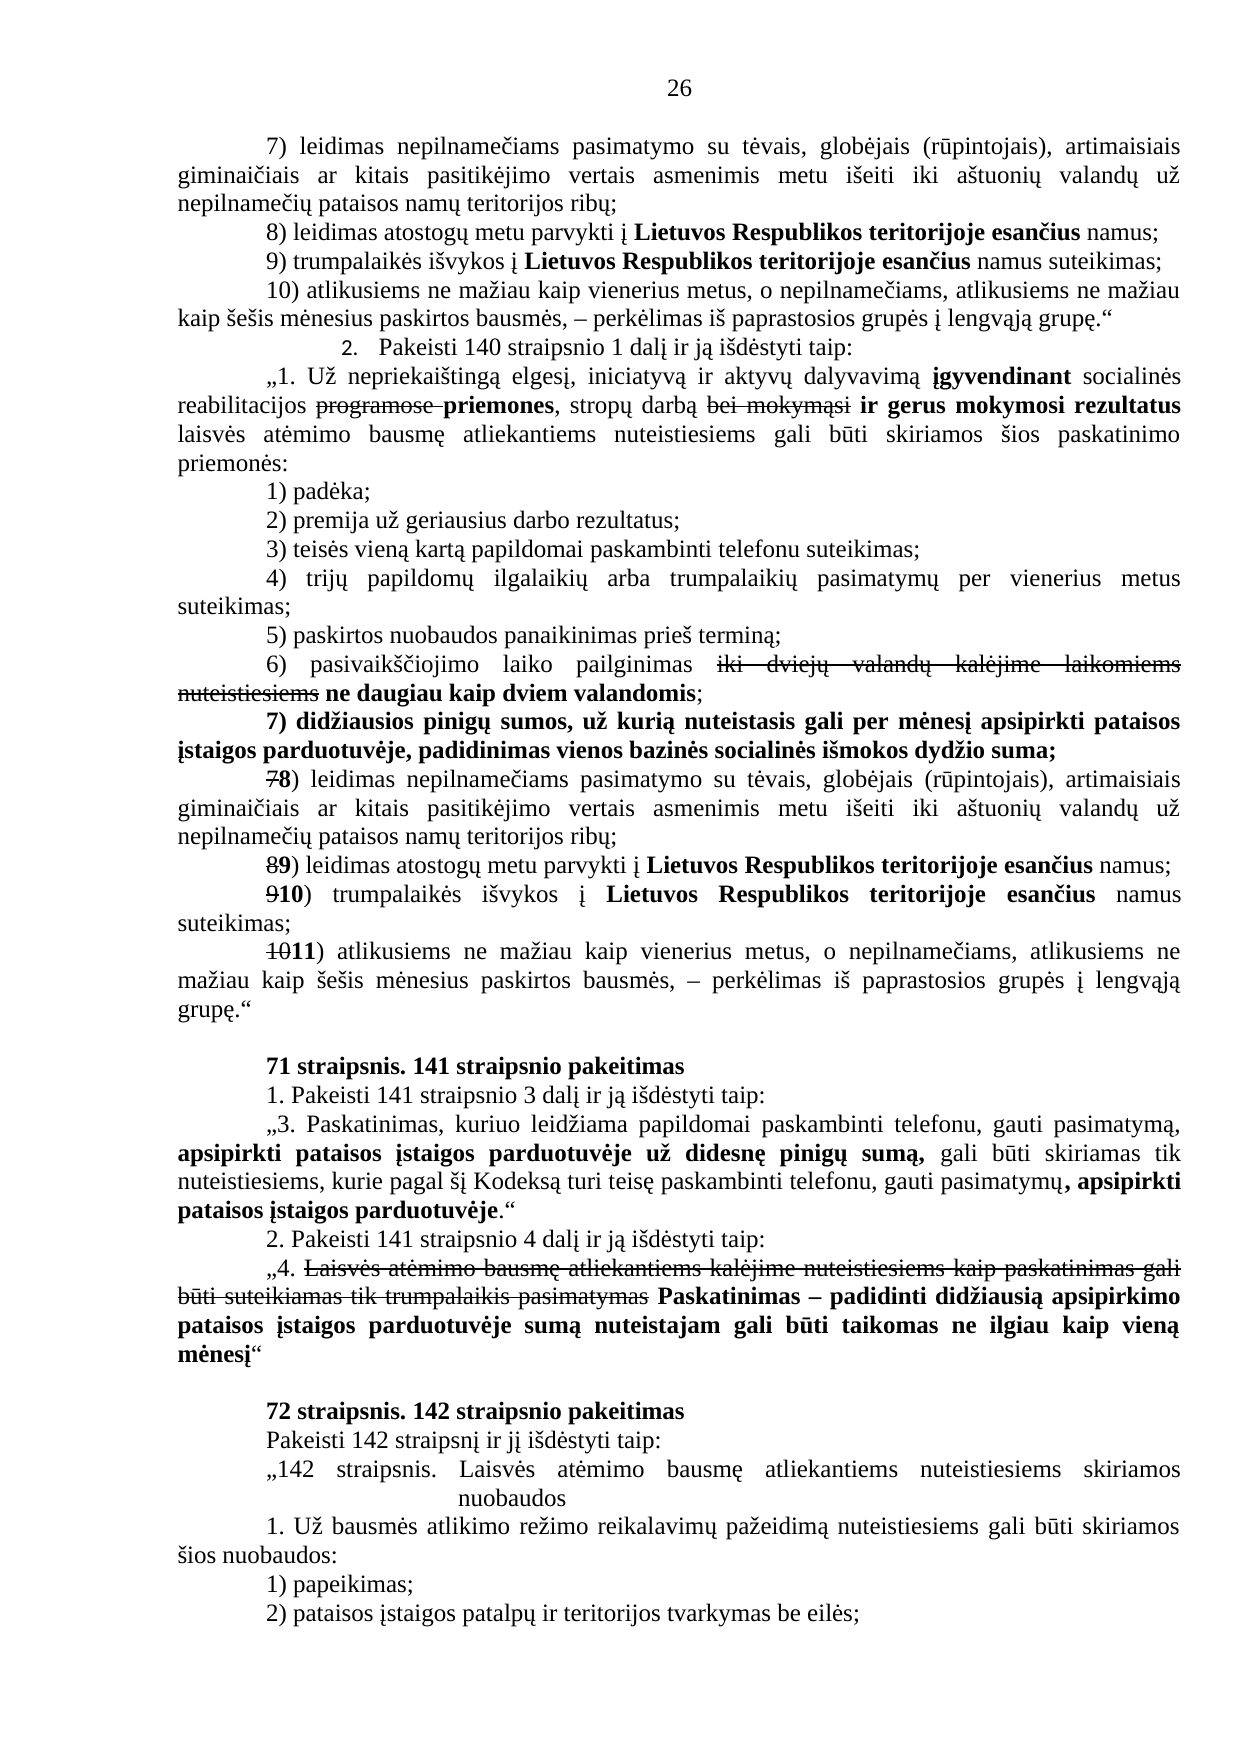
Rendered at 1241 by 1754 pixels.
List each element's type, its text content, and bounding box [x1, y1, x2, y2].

text Pakeisti 142 straipsnį ir jį išdėstyti taip: [177, 1425, 1181, 1454]
text 2) premija už geriausius darbo rezultatus; [266, 505, 1181, 534]
text 1. Už bausmės atlikimo režimo reikalavimų pažeidimą nuteistiesiems gali būti skiriamos šios nuobaudos: [177, 1511, 1181, 1569]
text 5) paskirtos nuobaudos panaikinimas prieš terminą; [177, 620, 1181, 649]
text 1011) atlikusiems ne mažiau kaip vienerius metus, o nepilnamečiams, atlikusiems ne mažiau kaip šešis mėnesius paskirtos bausmės, – perkėlimas iš paprastosios grupės į lengvąją grupę.“ [177, 936, 1181, 1023]
text 7) didžiausios pinigų sumos, už kurią nuteistasis gali per mėnesį apsipirkti pataisos įstaigos parduotuvėje, padidinimas vienos bazinės socialinės išmokos dydžio suma; [177, 706, 1181, 764]
text 1. Pakeisti 141 straipsnio 3 dalį ir ją išdėstyti taip: [177, 1080, 1181, 1109]
text „1. Už nepriekaištingą elgesį, iniciatyvą ir aktyvų dalyvavimą įgyvendinant socialinės reabilitacijos programose priemones, stropų darbą bei mokymąsi ir gerus mokymosi rezultatus laisvės atėmimo bausmę atliekantiems nuteistiesiems gali būti skiriamos šios paskatinimo priemonės: [177, 361, 1181, 476]
text 6) pasivaikščiojimo laiko pailginimas iki dviejų valandų kalėjime laikomiems nuteistiesiems ne daugiau kaip dviem valandomis; [177, 649, 1181, 706]
text 89) leidimas atostogų metu parvykti į Lietuvos Respublikos teritorijoje esančius namus; [177, 850, 1181, 879]
text 7) leidimas nepilnamečiams pasimatymo su tėvais, globėjais (rūpintojais), artimaisiais giminaičiais ar kitais pasitikėjimo vertais asmenimis metu išeiti iki aštuonių valandų už nepilnamečių pataisos namų teritorijos ribų; [177, 131, 1181, 217]
text 3) teisės vieną kartą papildomai paskambinti telefonu suteikimas; [266, 534, 1181, 563]
text 1) padėka; [177, 476, 1181, 505]
text 8) leidimas atostogų metu parvykti į Lietuvos Respublikos teritorijoje esančius namus; [177, 217, 1181, 246]
text 910) trumpalaikės išvykos į Lietuvos Respublikos teritorijoje esančius namus suteikimas; [177, 879, 1181, 936]
text 78) leidimas nepilnamečiams pasimatymo su tėvais, globėjais (rūpintojais), artimaisiais giminaičiais ar kitais pasitikėjimo vertais asmenimis metu išeiti iki aštuonių valandų už nepilnamečių pataisos namų teritorijos ribų; [177, 764, 1181, 850]
text 1) papeikimas; [177, 1569, 1181, 1598]
text 2) pataisos įstaigos patalpų ir teritorijos tvarkymas be eilės; [177, 1598, 1181, 1626]
text 72 straipsnis. 142 straipsnio pakeitimas [177, 1396, 1181, 1425]
text 71 straipsnis. 141 straipsnio pakeitimas [177, 1051, 1181, 1080]
text „4. Laisvės atėmimo bausmę atliekantiems kalėjime nuteistiesiems kaip paskatinimas gali būti suteikiamas tik trumpalaikis pasimatymas Paskatinimas – padidinti didžiausią apsipirkimo pataisos įstaigos parduotuvėje sumą nuteistajam gali būti taikomas ne ilgiau kaip vieną mėnesį“ [177, 1253, 1181, 1368]
text „3. Paskatinimas, kuriuo leidžiama papildomai paskambinti telefonu, gauti pasimatymą, apsipirkti pataisos įstaigos parduotuvėje už didesnę pinigų sumą, gali būti skiriamas tik nuteistiesiems, kurie pagal šį Kodeksą turi teisę paskambinti telefonu, gauti pasimatymų, apsipirkti pataisos įstaigos parduotuvėje.“ [177, 1109, 1181, 1224]
list Pakeisti 140 straipsnio 1 dalį ir ją išdėstyti taip: [341, 332, 1181, 361]
text 2. Pakeisti 141 straipsnio 4 dalį ir ją išdėstyti taip: [177, 1224, 1181, 1253]
text 9) trumpalaikės išvykos į Lietuvos Respublikos teritorijoje esančius namus suteikimas; [177, 246, 1181, 275]
text „142 straipsnis. Laisvės atėmimo bausmę atliekantiems nuteistiesiems skiriamos nuobaudos [266, 1454, 1181, 1511]
text 10) atlikusiems ne mažiau kaip vienerius metus, o nepilnamečiams, atlikusiems ne mažiau kaip šešis mėnesius paskirtos bausmės, – perkėlimas iš paprastosios grupės į lengvąją grupę.“ [177, 275, 1181, 332]
text 4) trijų papildomų ilgalaikių arba trumpalaikių pasimatymų per vienerius metus suteikimas; [177, 563, 1181, 620]
